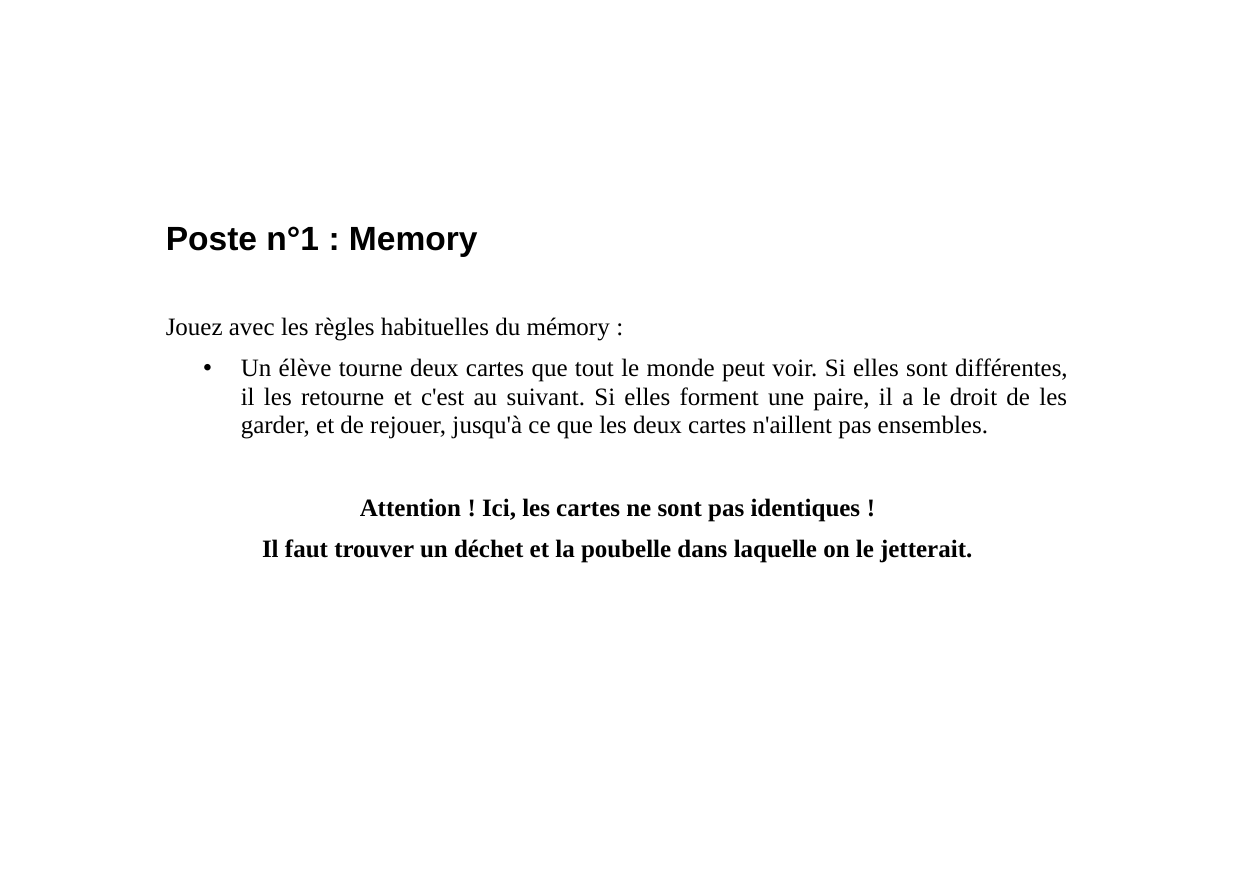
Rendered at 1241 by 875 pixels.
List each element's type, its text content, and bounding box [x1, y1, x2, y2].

text Attention ! Ici, les cartes ne sont pas identiques ! [166, 493, 1069, 522]
text Jouez avec les règles habituelles du mémory : [166, 312, 1069, 340]
text Il faut trouver un déchet et la poubelle dans laquelle on le jetterait. [166, 534, 1069, 563]
subtitle Poste n°1 : Memory [166, 219, 1069, 258]
list Un élève tourne deux cartes que tout le monde peut voir. Si elles sont différentes, il les retourne et c'est au suivant. Si elles forment une paire, il a le droit de les garder, et de rejouer, jusqu'à ce que les deux cartes n'aillent pas ensembles. [203, 353, 1069, 439]
